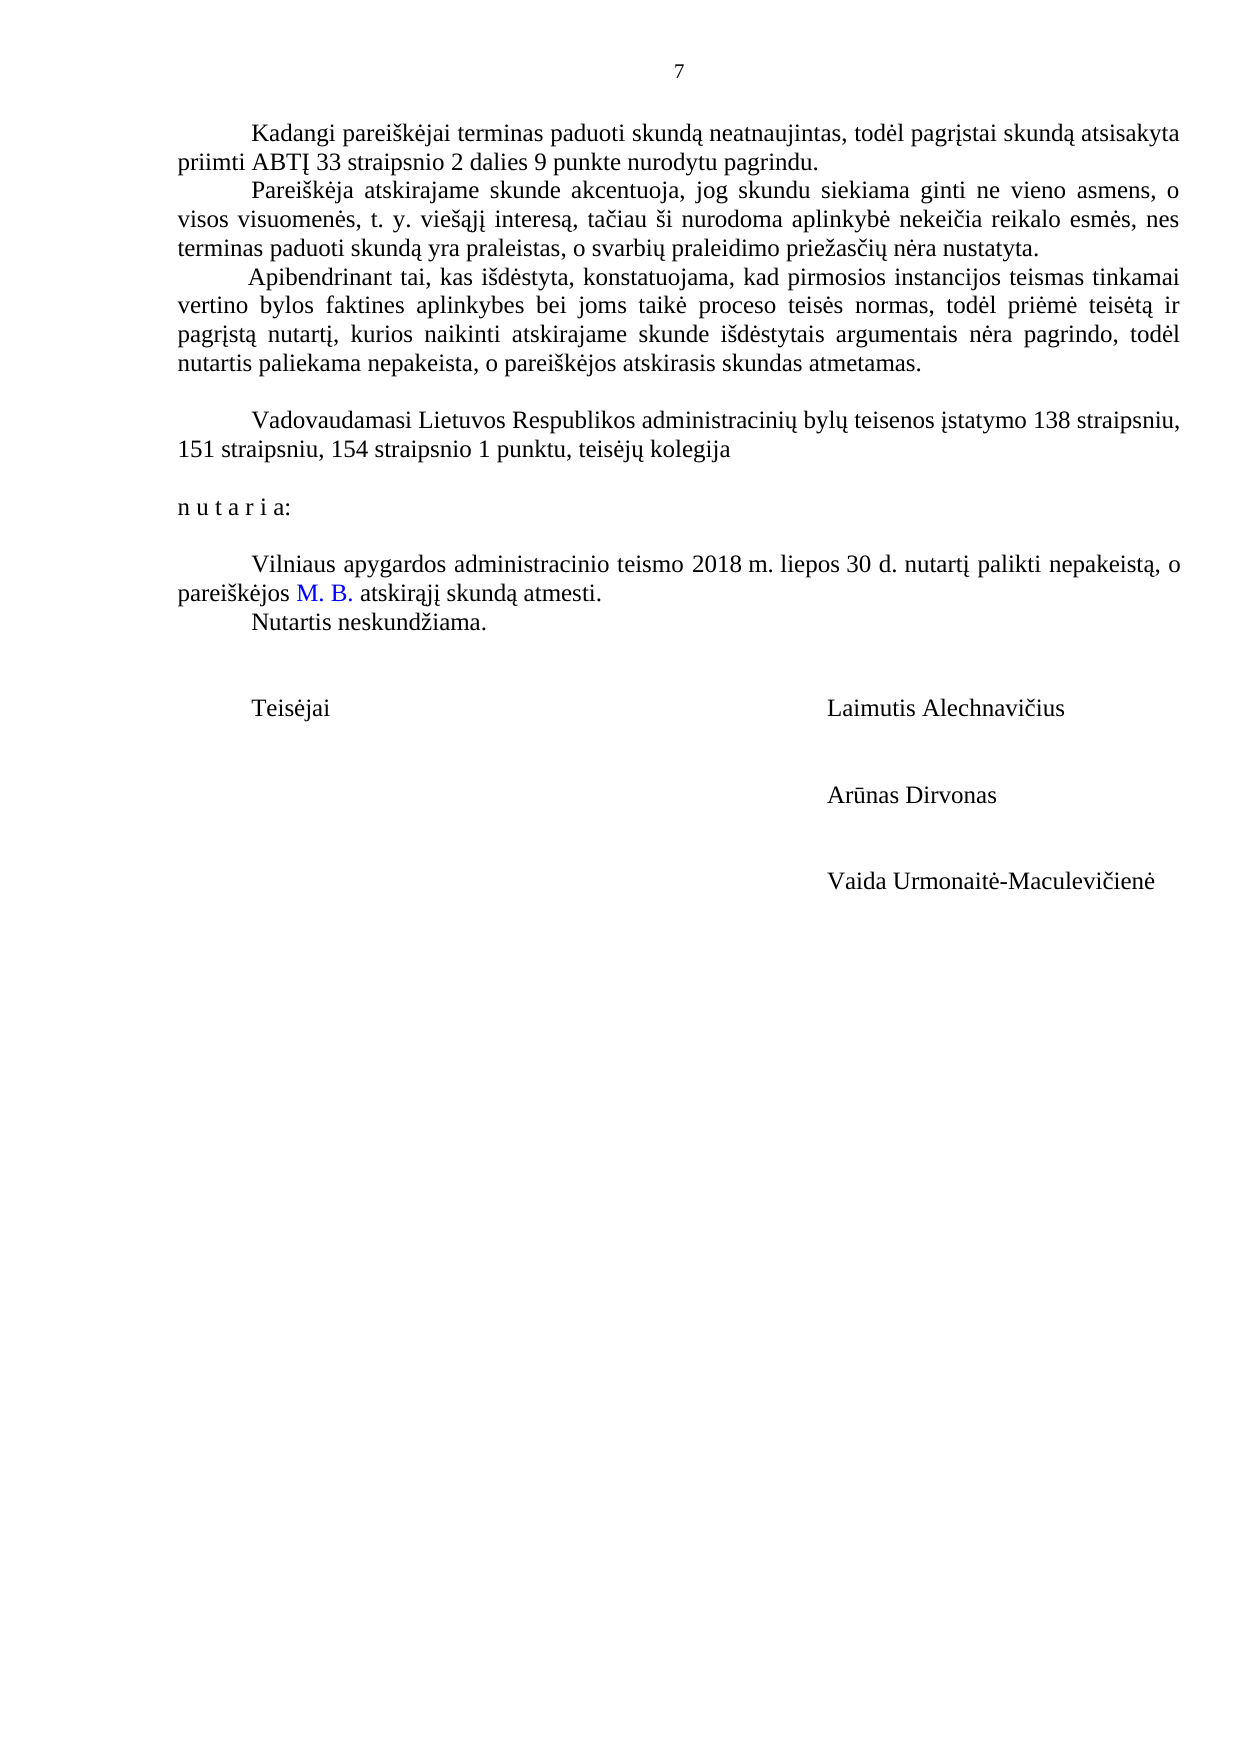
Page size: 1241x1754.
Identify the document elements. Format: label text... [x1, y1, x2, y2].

text Pareiškėja atskirajame skunde akcentuoja, jog skundu siekiama ginti ne vieno asmens, o visos visuomenės, t. y. viešąjį interesą, tačiau ši nurodoma aplinkybė nekeičia reikalo esmės, nes terminas paduoti skundą yra praleistas, o svarbių praleidimo priežasčių nėra nustatyta. [177, 176, 1181, 262]
text Vaida Urmonaitė-Maculevičienė [177, 866, 1181, 895]
text Apibendrinant tai, kas išdėstyta, konstatuojama, kad pirmosios instancijos teismas tinkamai vertino bylos faktines aplinkybes bei joms taikė proceso teisės normas, todėl priėmė teisėtą ir pagrįstą nutartį, kurios naikinti atskirajame skunde išdėstytais argumentais nėra pagrindo, todėl nutartis paliekama nepakeista, o pareiškėjos atskirasis skundas atmetamas. [177, 262, 1181, 377]
text Vadovaudamasi Lietuvos Respublikos administracinių bylų teisenos įstatymo 138 straipsniu, 151 straipsniu, 154 straipsnio 1 punktu, teisėjų kolegija [177, 406, 1181, 463]
text Kadangi pareiškėjai terminas paduoti skundą neatnaujintas, todėl pagrįstai skundą atsisakyta priimti ABTĮ 33 straipsnio 2 dalies 9 punkte nurodytu pagrindu. [177, 118, 1181, 176]
text Teisėjai Laimutis Alechnavičius [177, 693, 1181, 722]
text Nutartis neskundžiama. [177, 607, 1181, 636]
text n u t a r i a: [177, 492, 1181, 521]
text Arūnas Dirvonas [177, 780, 1181, 808]
text Vilniaus apygardos administracinio teismo 2018 m. liepos 30 d. nutartį palikti nepakeistą, o pareiškėjos M. B. atskirąjį skundą atmesti. [177, 549, 1181, 607]
